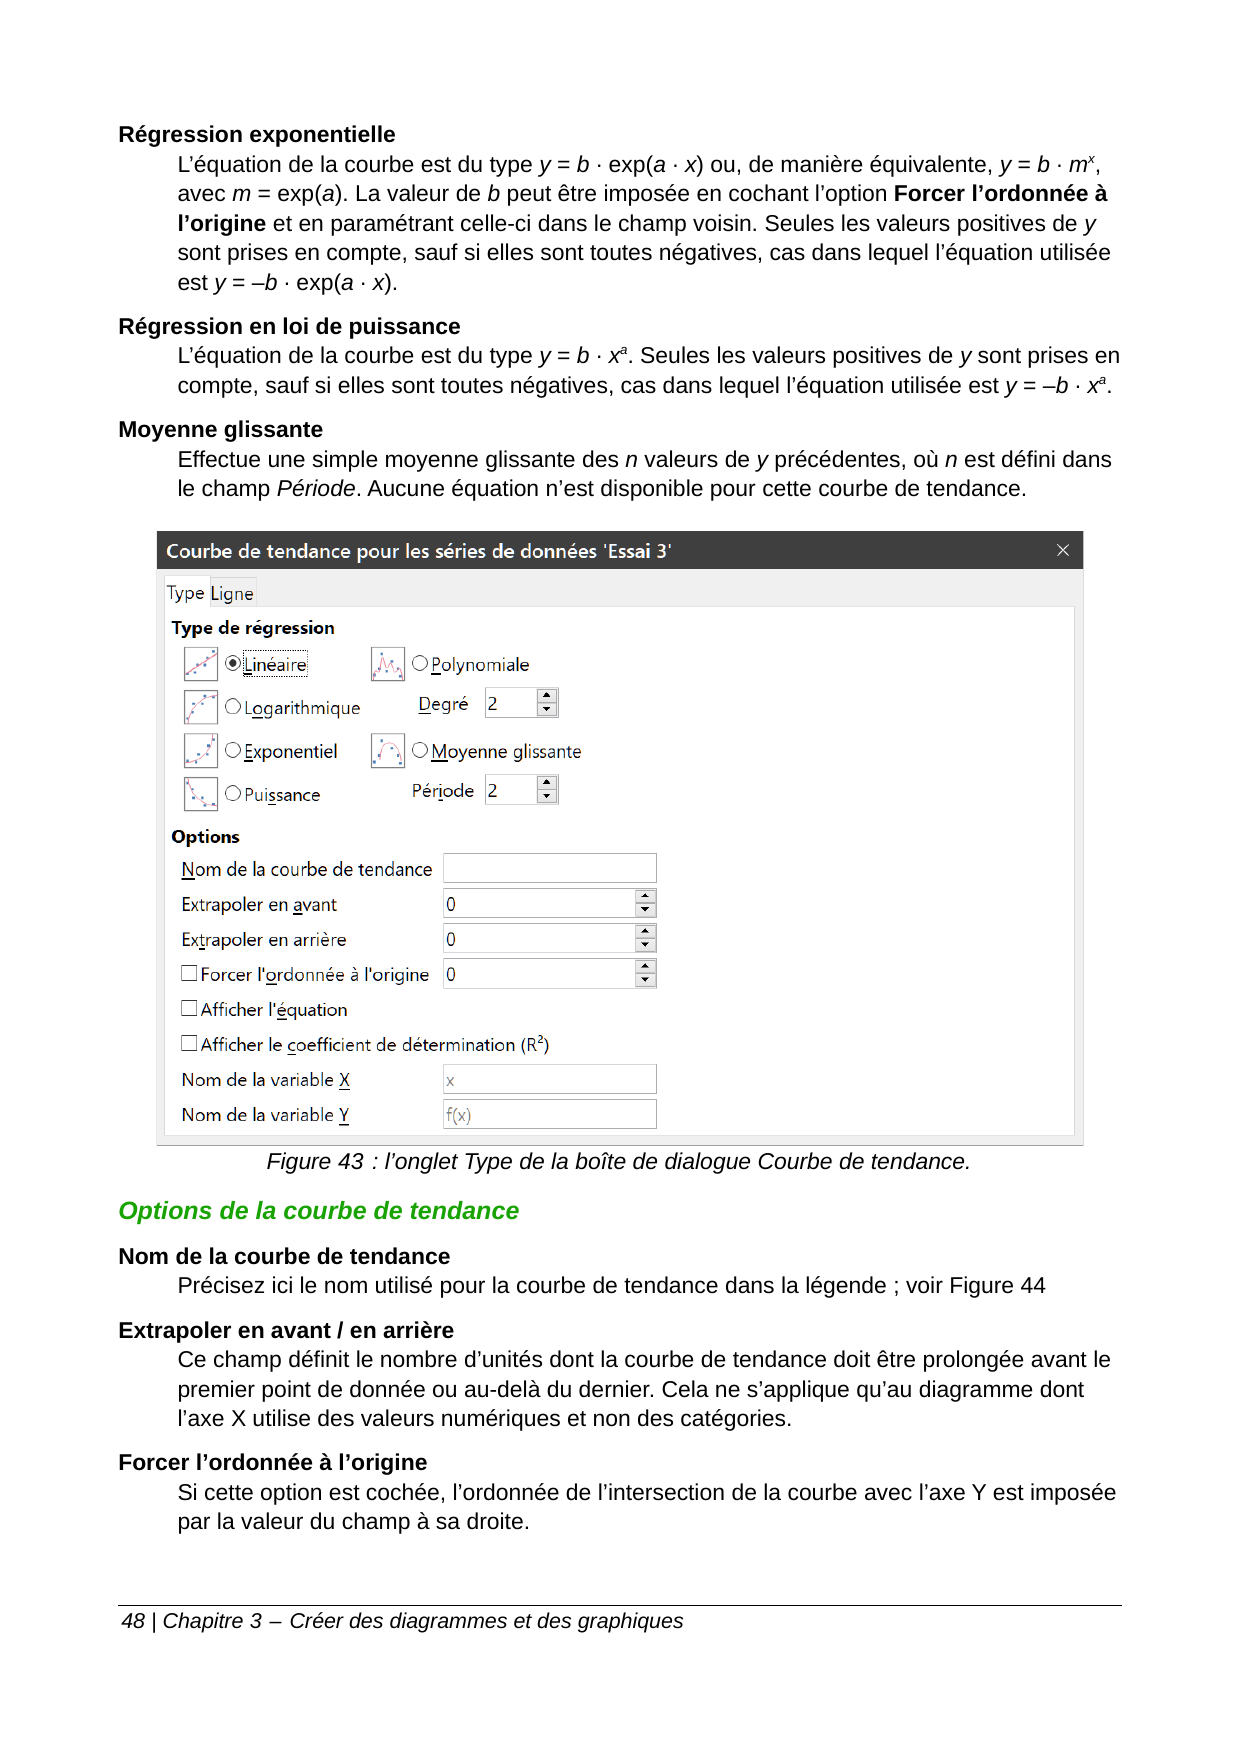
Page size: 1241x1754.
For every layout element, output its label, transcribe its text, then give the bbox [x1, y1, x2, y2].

list Si cette option est cochée, l’ordonnée de l’intersection de la courbe avec l’axe Y est imposée par la valeur du champ à sa droite. [177, 1476, 1122, 1534]
subtitle Extrapoler en avant / en arrière [118, 1313, 1122, 1343]
text Figure 43 : l’onglet Type de la boîte de dialogue Courbe de tendance. [118, 1145, 1122, 1175]
list Précisez ici le nom utilisé pour la courbe de tendance dans la légende ; voir Figure 44 [177, 1269, 1122, 1299]
subtitle Nom de la courbe de tendance [118, 1240, 1122, 1269]
picture [156, 531, 1084, 1146]
subtitle Régression exponentielle [118, 118, 1122, 148]
subtitle Options de la courbe de tendance [118, 1195, 1122, 1225]
subtitle Forcer l’ordonnée à l’origine [118, 1446, 1122, 1476]
list L’équation de la courbe est du type y = b ∙ exp(a ∙ x) ou, de manière équivalente, y = b ∙ mx, avec m = exp(a). La valeur de b peut être imposée en cochant l’option Forcer l’ordonnée à l’origine et en paramétrant celle-ci dans le champ voisin. Seules les valeurs positives de y sont prises en compte, sauf si elles sont toutes négatives, cas dans lequel l’équation utilisée est y = –b ∙ exp(a ∙ x). [177, 148, 1122, 295]
subtitle Régression en loi de puissance [118, 310, 1122, 339]
list Effectue une simple moyenne glissante des n valeurs de y précédentes, où n est défini dans le champ Période. Aucune équation n’est disponible pour cette courbe de tendance. [177, 442, 1122, 501]
subtitle Moyenne glissante [118, 413, 1122, 442]
list Ce champ définit le nombre d’unités dont la courbe de tendance doit être prolongée avant le premier point de donnée ou au-delà du dernier. Cela ne s’applique qu’au diagramme dont l’axe X utilise des valeurs numériques et non des catégories. [177, 1343, 1122, 1431]
list L’équation de la courbe est du type y = b ∙ xa. Seules les valeurs positives de y sont prises en compte, sauf si elles sont toutes négatives, cas dans lequel l’équation utilisée est y = –b ∙ xa. [177, 339, 1122, 398]
